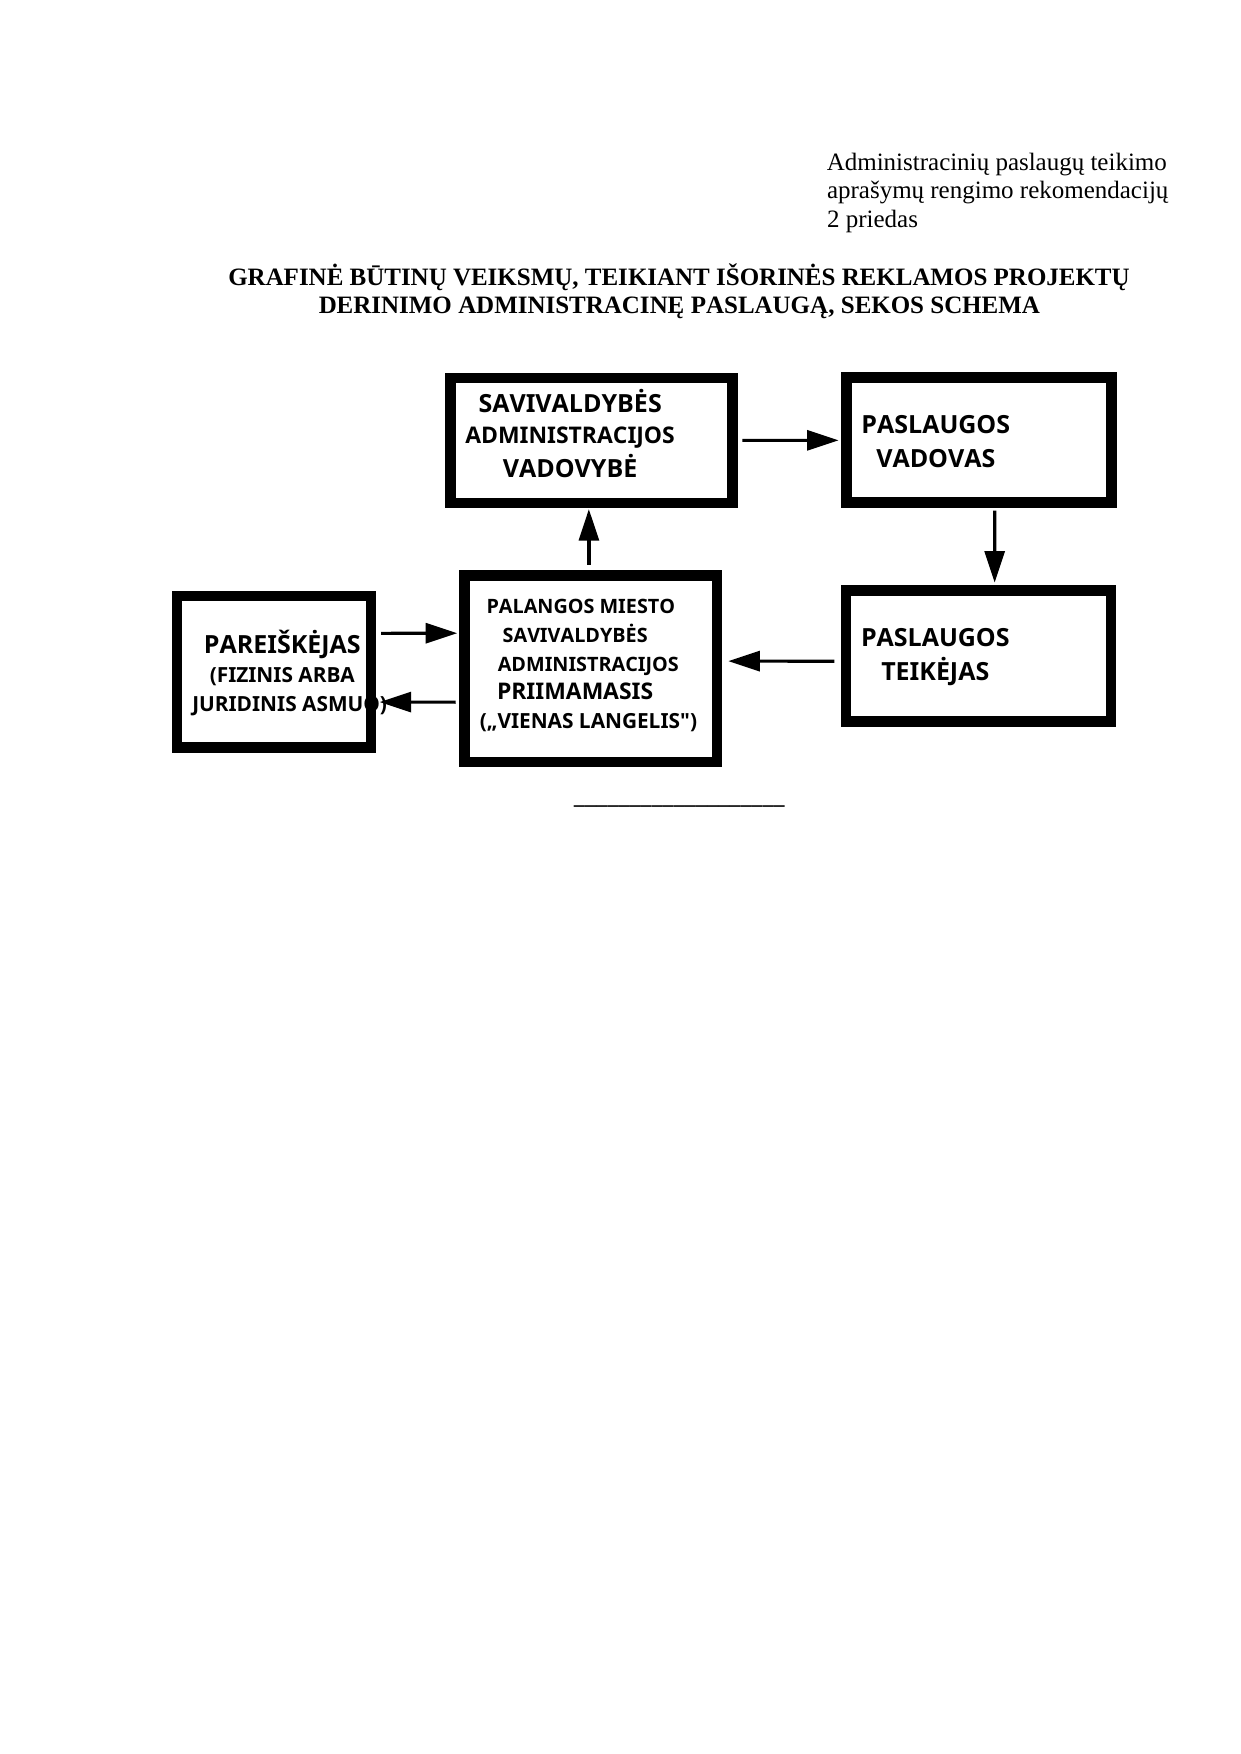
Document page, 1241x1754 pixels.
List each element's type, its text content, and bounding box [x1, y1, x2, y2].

text GRAFINĖ BŪTINŲ VEIKSMŲ, TEIKIANT Išorinės reklamos projektų derinimo administracinĘ PASLAUGĄ, SEKOS SCHEMA [177, 262, 1181, 320]
text 2 priedas [177, 204, 1181, 233]
text aprašymų rengimo rekomendacijų [177, 176, 1181, 204]
text Administracinių paslaugų teikimo [692, 147, 1181, 176]
text ___________________ [177, 777, 1181, 811]
